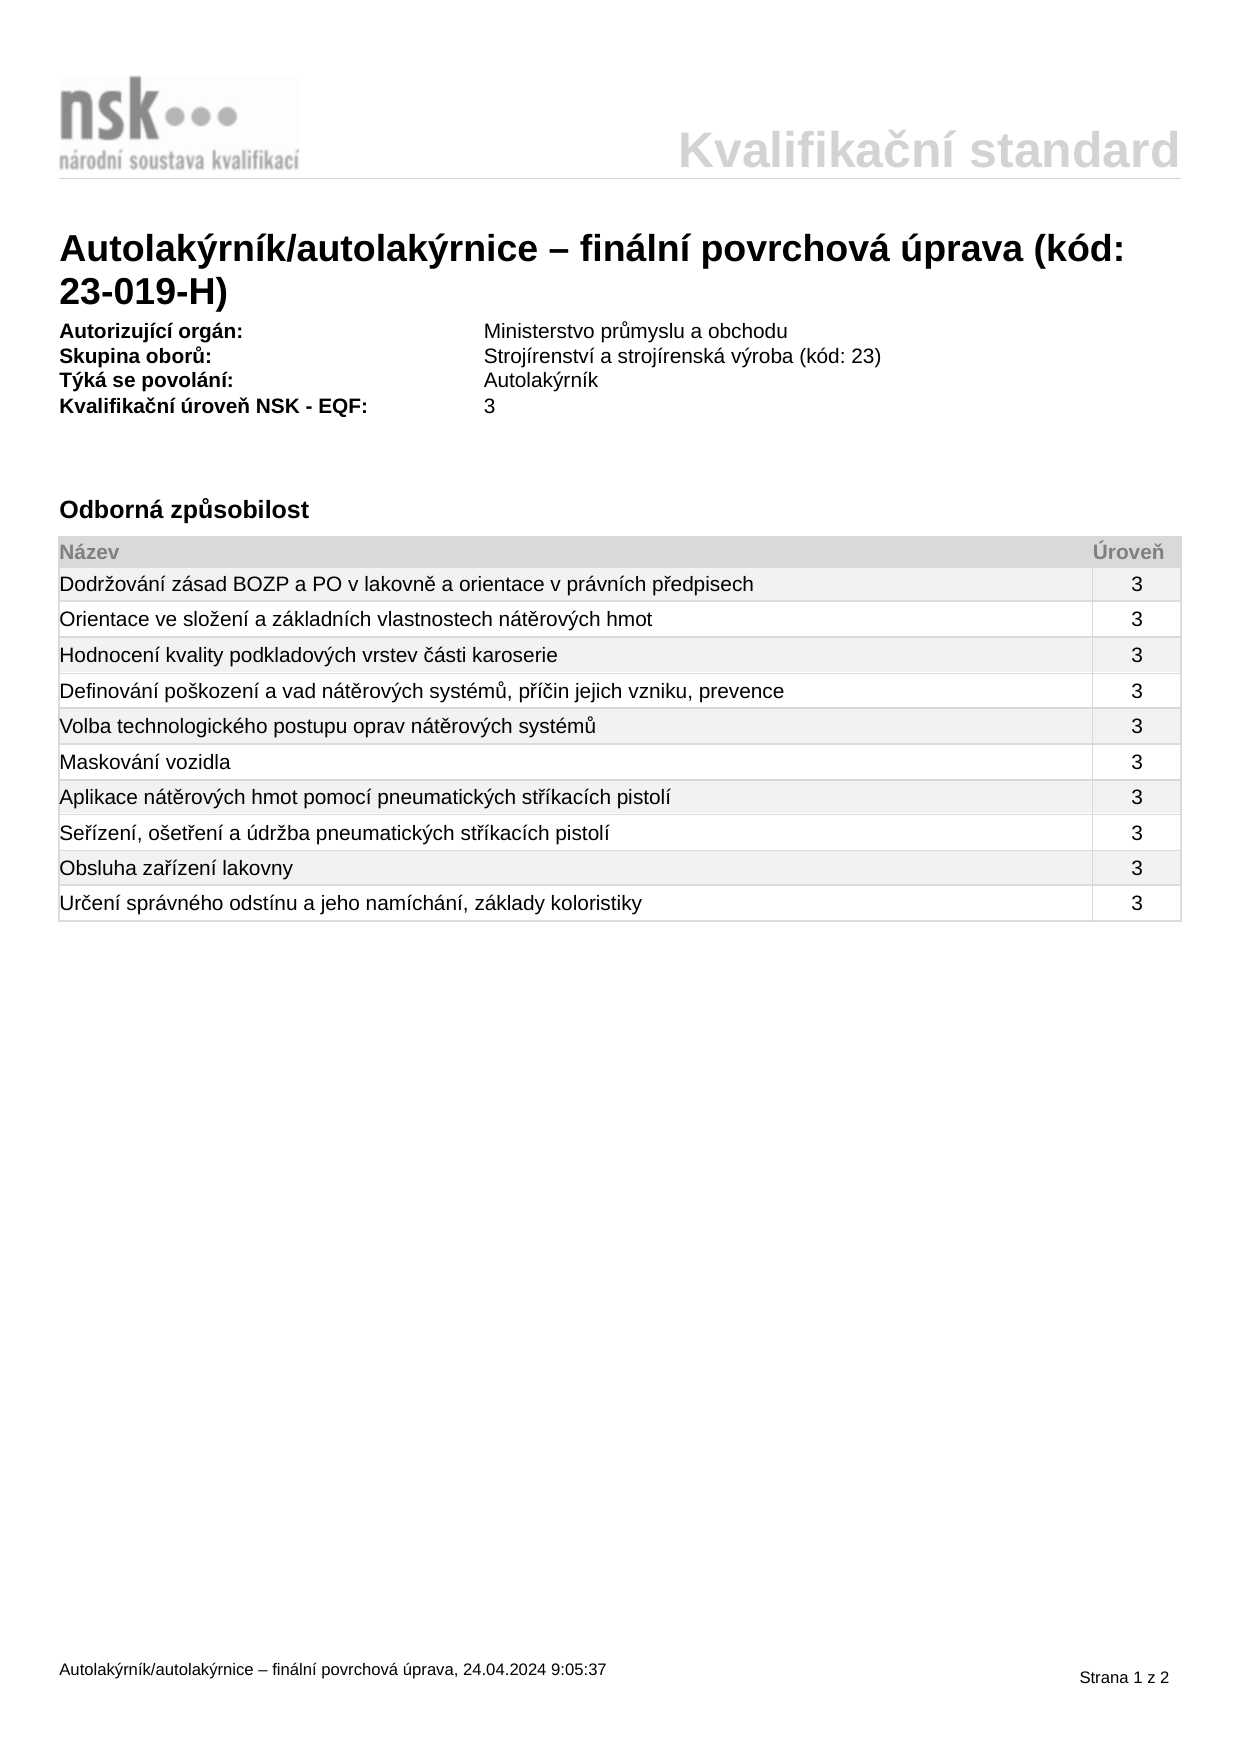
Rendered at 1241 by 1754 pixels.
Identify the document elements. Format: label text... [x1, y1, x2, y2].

table_cell [1169, 1441, 1181, 1659]
table_header [621, 59, 626, 172]
table_cell 3 [1093, 745, 1180, 779]
table_cell [59, 196, 483, 224]
table_cell [1169, 196, 1181, 224]
table_cell Obsluha zařízení lakovny [60, 851, 1092, 884]
table_cell Skupina oborů: [59, 344, 483, 368]
table_cell [484, 172, 620, 178]
table_cell [862, 418, 1093, 489]
table_cell [484, 313, 620, 319]
table_cell [862, 1220, 1093, 1441]
table_cell [626, 524, 862, 536]
table_cell 3 [1093, 815, 1180, 849]
table_cell [620, 1220, 626, 1441]
table_cell [1169, 922, 1181, 1220]
table_cell [862, 313, 1093, 319]
table_cell Úroveň [1093, 538, 1180, 566]
table_cell [620, 196, 626, 224]
table_cell [620, 922, 626, 1220]
table_cell Strojírenství a strojírenská výroba (kód: 23) [484, 344, 1181, 368]
picture [58, 59, 621, 172]
table_cell [1169, 524, 1181, 536]
table_cell [1093, 418, 1169, 489]
table_cell [59, 172, 483, 178]
table_cell [620, 418, 626, 489]
table_cell 3 [1093, 709, 1180, 743]
table_cell [1093, 922, 1169, 1220]
table_cell [484, 196, 620, 224]
table_cell Autolakýrník/autolakýrnice – finální povrchová úprava (kód: 23-019-H) [59, 224, 1181, 313]
table_cell 3 [1093, 851, 1180, 884]
table_cell 3 [1093, 638, 1180, 672]
table_cell Autorizující orgán: [59, 319, 483, 343]
table_cell Ministerstvo průmyslu a obchodu [484, 319, 1181, 344]
table_cell Kvalifikační úroveň NSK - EQF: [59, 394, 483, 417]
table_cell [59, 313, 483, 319]
table_header Kvalifikační standard [626, 59, 1181, 178]
table_cell [59, 922, 483, 1220]
table_cell [620, 524, 626, 536]
table_cell Definování poškození a vad nátěrových systémů, příčin jejich vzniku, prevence [60, 674, 1092, 707]
table_cell [862, 524, 1093, 536]
table_cell [484, 1220, 620, 1441]
table_cell Název [60, 538, 1092, 566]
table_cell Dodržování zásad BOZP a PO v lakovně a orientace v právních předpisech [60, 568, 1092, 600]
table_cell Volba technologického postupu oprav nátěrových systémů [60, 709, 1092, 743]
table_cell [1093, 524, 1169, 536]
table_cell [1093, 1220, 1169, 1441]
table_cell Autolakýrník/autolakýrnice – finální povrchová úprava, 24.04.2024 9:05:37 [59, 1660, 862, 1696]
table_cell [626, 196, 862, 224]
table_cell [59, 179, 1181, 196]
table_cell [1169, 1660, 1181, 1696]
table_cell Týká se povolání: [59, 368, 483, 392]
table_cell [1093, 313, 1169, 319]
table_cell [59, 524, 483, 536]
table_cell [1169, 418, 1181, 489]
table_cell Seřízení, ošetření a údržba pneumatických stříkacích pistolí [60, 815, 1092, 849]
table_cell [626, 922, 862, 1220]
table_cell Strana 1 z 2 [862, 1660, 1169, 1696]
table_cell Hodnocení kvality podkladových vrstev části karoserie [60, 638, 1092, 672]
table_cell [620, 1441, 626, 1659]
table_cell 3 [1093, 886, 1180, 920]
table_cell [626, 1220, 862, 1441]
table_cell 3 [1093, 568, 1180, 600]
table_cell [59, 418, 483, 489]
table_cell Odborná způsobilost [59, 490, 1181, 524]
table_cell [1169, 1220, 1181, 1441]
table_cell [626, 418, 862, 489]
table_cell [1093, 1441, 1169, 1659]
table_cell [59, 1441, 483, 1659]
table_cell 3 [1093, 602, 1180, 636]
table_cell [484, 1441, 620, 1659]
table_cell 3 [1093, 781, 1180, 813]
table_cell [862, 922, 1093, 1220]
table_cell [484, 524, 620, 536]
table_cell 3 [1093, 674, 1180, 707]
table_cell [626, 1441, 862, 1659]
table_cell 3 [484, 394, 1181, 417]
table_cell [1093, 196, 1169, 224]
table_cell Orientace ve složení a základních vlastnostech nátěrových hmot [60, 602, 1092, 636]
table_cell [484, 418, 620, 489]
table_cell Maskování vozidla [60, 745, 1092, 779]
table_cell [626, 313, 862, 319]
table_cell Autolakýrník [484, 368, 1181, 393]
table_cell [862, 196, 1093, 224]
table_cell [59, 1220, 483, 1441]
table_cell [484, 922, 620, 1220]
table_cell Určení správného odstínu a jeho namíchání, základy koloristiky [60, 886, 1092, 920]
table_cell [1169, 313, 1181, 319]
table_cell [862, 1441, 1093, 1659]
table_cell Aplikace nátěrových hmot pomocí pneumatických stříkacích pistolí [60, 781, 1092, 813]
